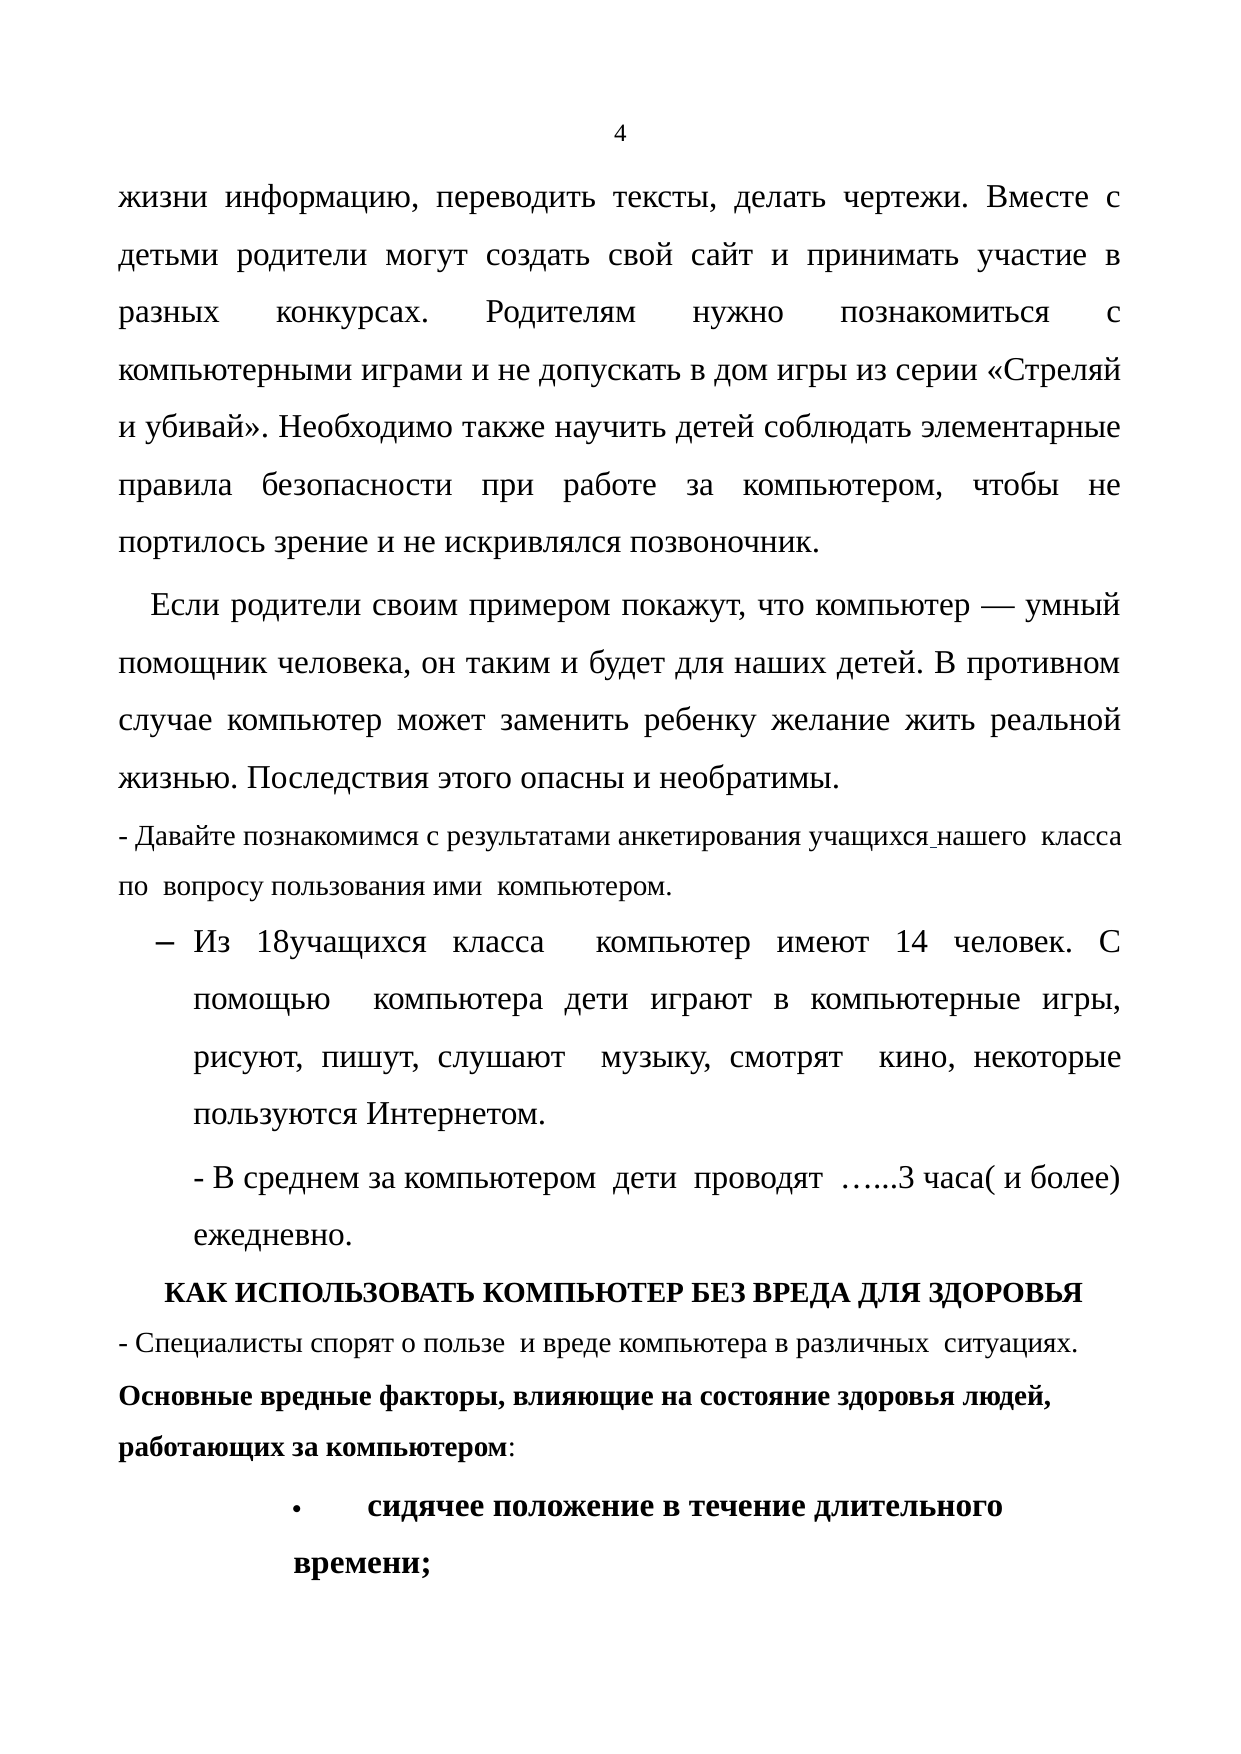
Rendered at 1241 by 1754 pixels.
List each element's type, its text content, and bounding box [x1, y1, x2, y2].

text - Специалисты спорят о пользе и вреде компьютера в различных ситуациях. [118, 1325, 1122, 1359]
text жизни информацию, переводить тексты, делать чертежи. Вместе с детьми родители могут создать свой сайт и принимать участие в разных конкурсах. Родителям нужно познакомиться с компьютерными играми и не допускать в дом игры из серии «Стреляй и убивай». Необходимо также научить детей соблюдать элементарные правила безопасности при работе за компьютером, чтобы не портилось зрение и не искривлялся позвоночник. [118, 176, 1122, 560]
list Из 18учащихся класса компьютер имеют 14 человек. С помощью компьютера дети играют в компьютерные игры, рисуют, пишут, слушают музыку, смотрят кино, некоторые пользуются Интернетом. [156, 921, 1122, 1132]
list - В среднем за компьютером дети проводят …...3 часа( и более) ежедневно. [156, 1157, 1122, 1253]
text Основные вредные факторы, влияющие на состояние здоровья людей, работающих за компьютером: [118, 1378, 1122, 1462]
text Если родители своим примером покажут, что компьютер — умный помощник человека, он таким и будет для наших детей. В противном случае компьютер может заменить ребенку желание жить реальной жизнью. Последствия этого опасны и необратимы. [118, 585, 1122, 796]
text КАК ИСПОЛЬЗОВАТЬ КОМПЬЮТЕР БЕЗ ВРЕДА ДЛЯ ЗДОРОВЬЯ [118, 1275, 1122, 1308]
list сидячее положение в течение длительного времени; [293, 1485, 1122, 1581]
text - Давайте познакомимся с результатами анкетирования учащихся нашего класса по вопросу пользования ими компьютером. [118, 818, 1122, 901]
